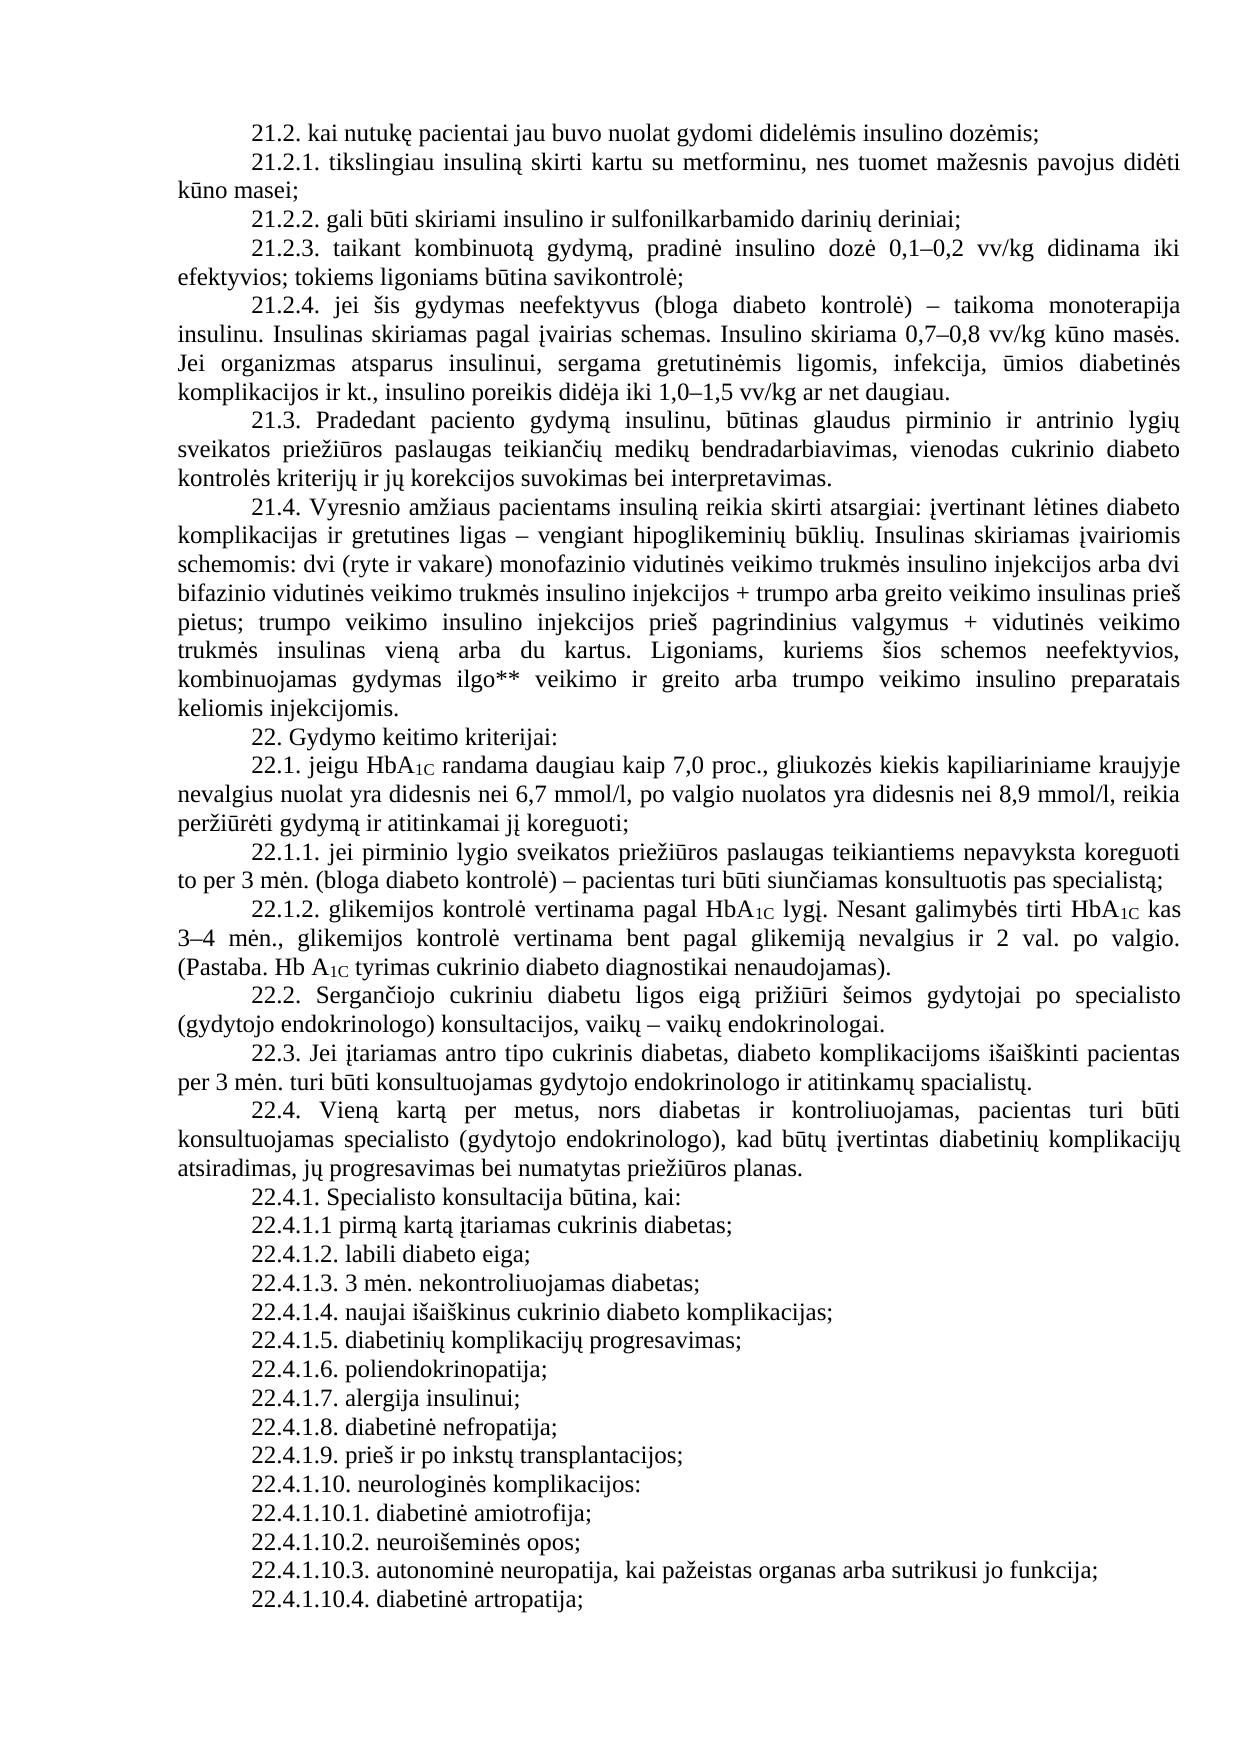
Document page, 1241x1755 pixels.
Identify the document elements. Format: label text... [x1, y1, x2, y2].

text 22.2. Sergančiojo cukriniu diabetu ligos eigą prižiūri šeimos gydytojai po specialisto (gydytojo endokrinologo) konsultacijos, vaikų – vaikų endokrinologai. [177, 981, 1181, 1038]
text 22.4.1.3. 3 mėn. nekontroliuojamas diabetas; [177, 1268, 1181, 1297]
text 22.4.1.4. naujai išaiškinus cukrinio diabeto komplikacijas; [177, 1297, 1181, 1326]
text 21.2. kai nutukę pacientai jau buvo nuolat gydomi didelėmis insulino dozėmis; [177, 118, 1181, 147]
text 22.4.1.7. alergija insulinui; [177, 1383, 1181, 1412]
text 22.4.1.8. diabetinė nefropatija; [177, 1412, 1181, 1441]
text 22.4.1.10.4. diabetinė artropatija; [177, 1584, 1181, 1613]
text 21.3. Pradedant paciento gydymą insulinu, būtinas glaudus pirminio ir antrinio lygių sveikatos priežiūros paslaugas teikiančių medikų bendradarbiavimas, vienodas cukrinio diabeto kontrolės kriterijų ir jų korekcijos suvokimas bei interpretavimas. [177, 406, 1181, 492]
text 21.4. Vyresnio amžiaus pacientams insuliną reikia skirti atsargiai: įvertinant lėtines diabeto komplikacijas ir gretutines ligas – vengiant hipoglikeminių būklių. Insulinas skiriamas įvairiomis schemomis: dvi (ryte ir vakare) monofazinio vidutinės veikimo trukmės insulino injekcijos arba dvi bifazinio vidutinės veikimo trukmės insulino injekcijos + trumpo arba greito veikimo insulinas prieš pietus; trumpo veikimo insulino injekcijos prieš pagrindinius valgymus + vidutinės veikimo trukmės insulinas vieną arba du kartus. Ligoniams, kuriems šios schemos neefektyvios, kombinuojamas gydymas ilgo** veikimo ir greito arba trumpo veikimo insulino preparatais keliomis injekcijomis. [177, 492, 1181, 722]
text 22.4.1. Specialisto konsultacija būtina, kai: [177, 1182, 1181, 1211]
text 22.4.1.1 pirmą kartą įtariamas cukrinis diabetas; [177, 1211, 1181, 1239]
text 22.1.1. jei pirminio lygio sveikatos priežiūros paslaugas teikiantiems nepavyksta koreguoti to per 3 mėn. (bloga diabeto kontrolė) – pacientas turi būti siunčiamas konsultuotis pas specialistą; [177, 837, 1181, 894]
text 22.1.2. glikemijos kontrolė vertinama pagal HbA1C lygį. Nesant galimybės tirti HbA1C kas 3–4 mėn., glikemijos kontrolė vertinama bent pagal glikemiją nevalgius ir 2 val. po valgio. (Pastaba. Hb A1C tyrimas cukrinio diabeto diagnostikai nenaudojamas). [177, 894, 1181, 981]
text 22.4.1.9. prieš ir po inkstų transplantacijos; [177, 1441, 1181, 1469]
text 22.4.1.10.2. neuroišeminės opos; [177, 1527, 1181, 1556]
text 22.4.1.5. diabetinių komplikacijų progresavimas; [177, 1326, 1181, 1354]
text 21.2.2. gali būti skiriami insulino ir sulfonilkarbamido darinių deriniai; [177, 204, 1181, 233]
text 22.4.1.2. labili diabeto eiga; [177, 1239, 1181, 1268]
text 21.2.4. jei šis gydymas neefektyvus (bloga diabeto kontrolė) – taikoma monoterapija insulinu. Insulinas skiriamas pagal įvairias schemas. Insulino skiriama 0,7–0,8 vv/kg kūno masės. Jei organizmas atsparus insulinui, sergama gretutinėmis ligomis, infekcija, ūmios diabetinės komplikacijos ir kt., insulino poreikis didėja iki 1,0–1,5 vv/kg ar net daugiau. [177, 291, 1181, 406]
text 22.4.1.10. neurologinės komplikacijos: [177, 1469, 1181, 1498]
text 22.4.1.10.1. diabetinė amiotrofija; [177, 1498, 1181, 1527]
text 22. Gydymo keitimo kriterijai: [177, 722, 1181, 751]
text 22.3. Jei įtariamas antro tipo cukrinis diabetas, diabeto komplikacijoms išaiškinti pacientas per 3 mėn. turi būti konsultuojamas gydytojo endokrinologo ir atitinkamų spacialistų. [177, 1038, 1181, 1096]
text 21.2.1. tikslingiau insuliną skirti kartu su metforminu, nes tuomet mažesnis pavojus didėti kūno masei; [177, 147, 1181, 204]
text 22.1. jeigu HbA1C randama daugiau kaip 7,0 proc., gliukozės kiekis kapiliariniame kraujyje nevalgius nuolat yra didesnis nei 6,7 mmol/l, po valgio nuolatos yra didesnis nei 8,9 mmol/l, reikia peržiūrėti gydymą ir atitinkamai jį koreguoti; [177, 751, 1181, 837]
text 22.4.1.10.3. autonominė neuropatija, kai pažeistas organas arba sutrikusi jo funkcija; [177, 1556, 1181, 1584]
text 22.4.1.6. poliendokrinopatija; [177, 1354, 1181, 1383]
text 22.4. Vieną kartą per metus, nors diabetas ir kontroliuojamas, pacientas turi būti konsultuojamas specialisto (gydytojo endokrinologo), kad būtų įvertintas diabetinių komplikacijų atsiradimas, jų progresavimas bei numatytas priežiūros planas. [177, 1096, 1181, 1182]
text 21.2.3. taikant kombinuotą gydymą, pradinė insulino dozė 0,1–0,2 vv/kg didinama iki efektyvios; tokiems ligoniams būtina savikontrolė; [177, 233, 1181, 291]
